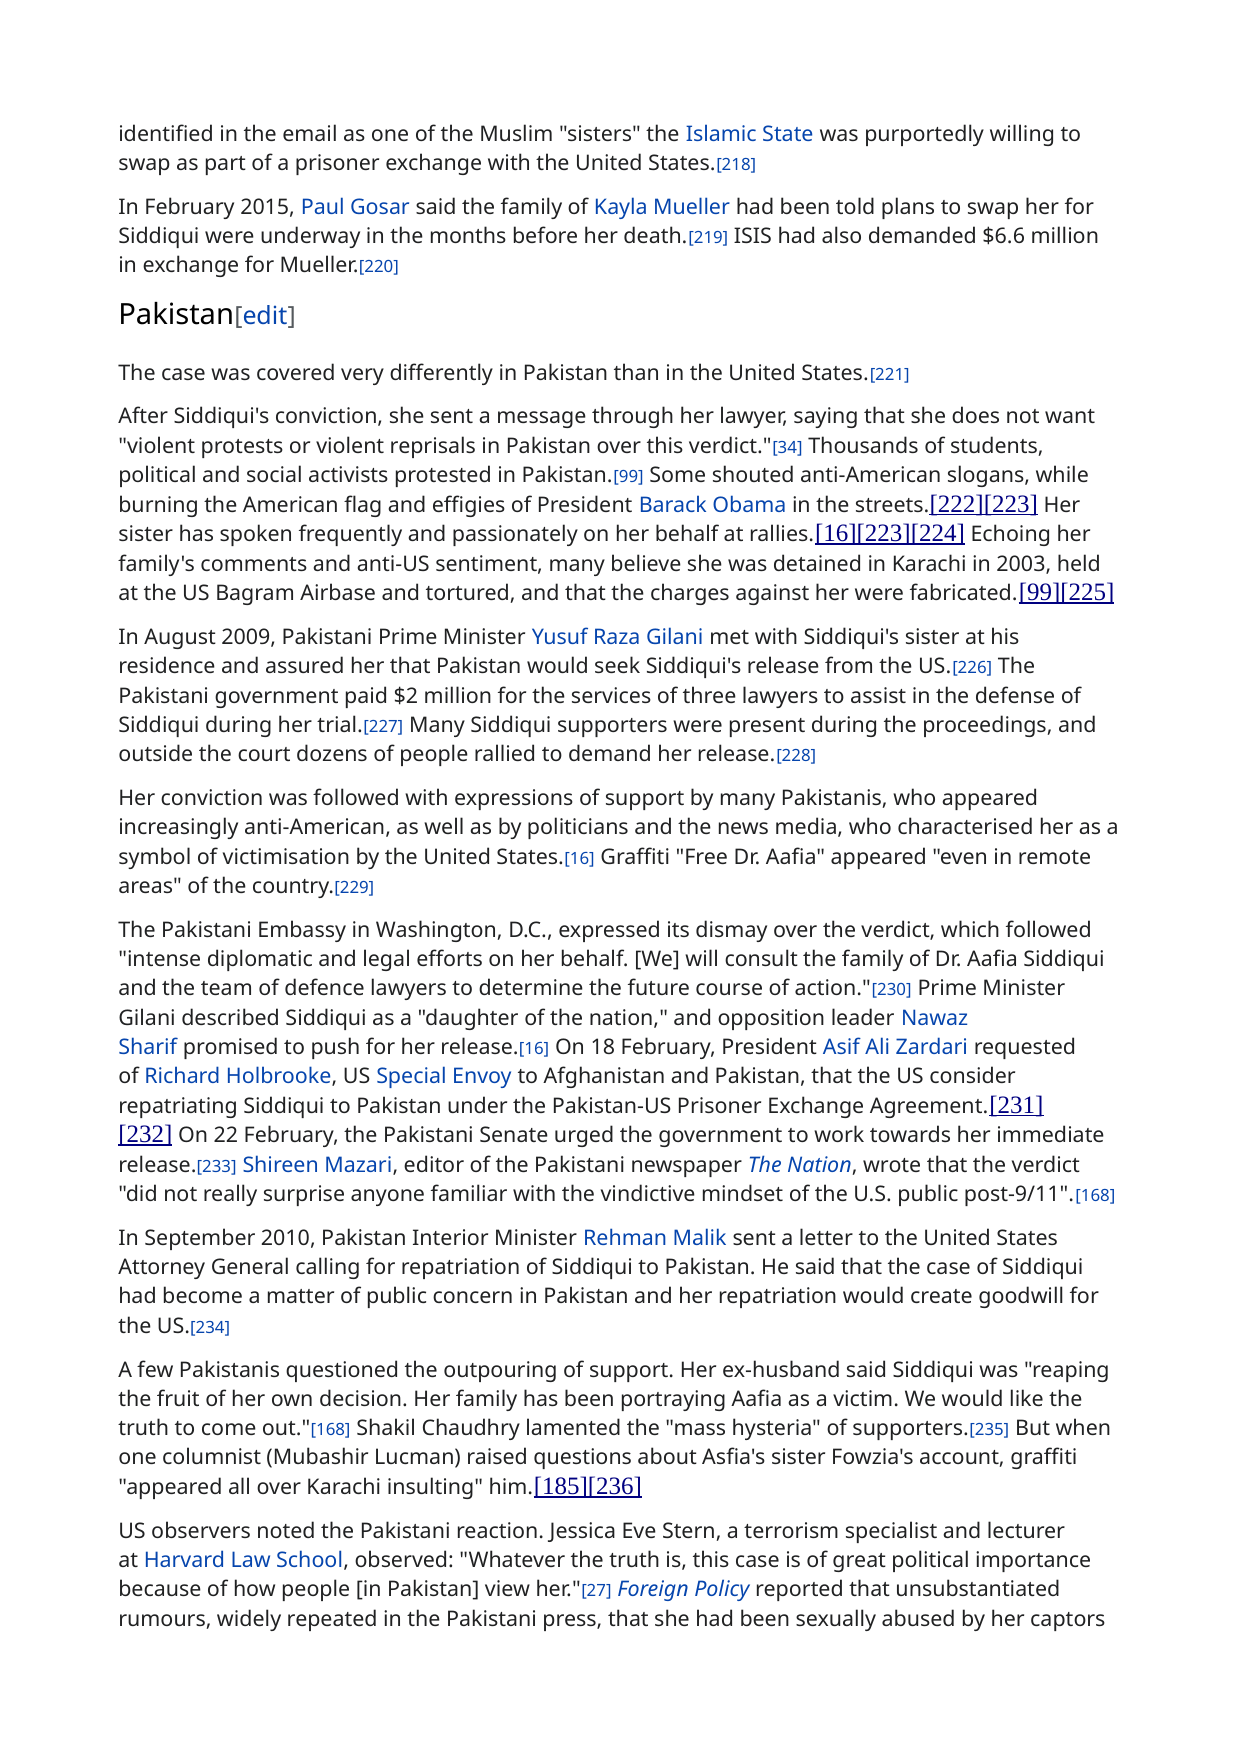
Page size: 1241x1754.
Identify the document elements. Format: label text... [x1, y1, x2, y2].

text US observers noted the Pakistani reaction. Jessica Eve Stern, a terrorism specialist and lecturer at Harvard Law School, observed: "Whatever the truth is, this case is of great political importance because of how people [in Pakistan] view her."[27] Foreign Policy reported that unsubstantiated rumours, widely repeated in the Pakistani press, that she had been sexually abused by her captors [118, 1515, 1122, 1632]
text The case was covered very differently in Pakistan than in the United States.[221] [118, 357, 1122, 386]
text identified in the email as one of the Muslim "sisters" the Islamic State was purportedly willing to swap as part of a prisoner exchange with the United States.[218] [118, 118, 1122, 177]
text Her conviction was followed with expressions of support by many Pakistanis, who appeared increasingly anti-American, as well as by politicians and the news media, who characterised her as a symbol of victimisation by the United States.[16] Graffiti "Free Dr. Aafia" appeared "even in remote areas" of the country.[229] [118, 783, 1122, 900]
text In February 2015, Paul Gosar said the family of Kayla Mueller had been told plans to swap her for Siddiqui were underway in the months before her death.[219] ISIS had also demanded $6.6 million in exchange for Mueller.[220] [118, 191, 1122, 279]
text A few Pakistanis questioned the outpouring of support. Her ex-husband said Siddiqui was "reaping the fruit of her own decision. Her family has been portraying Aafia as a victim. We would like the truth to come out."[168] Shakil Chaudhry lamented the "mass hysteria" of supporters.[235] But when one columnist (Mubashir Lucman) raised questions about Asfia's sister Fowzia's account, graffiti "appeared all over Karachi insulting" him.[185][236] [118, 1354, 1122, 1501]
text In August 2009, Pakistani Prime Minister Yusuf Raza Gilani met with Siddiqui's sister at his residence and assured her that Pakistan would seek Siddiqui's release from the US.[226] The Pakistani government paid $2 million for the services of three lawyers to assist in the defense of Siddiqui during her trial.[227] Many Siddiqui supporters were present during the proceedings, and outside the court dozens of people rallied to demand her release.[228] [118, 622, 1122, 768]
text After Siddiqui's conviction, she sent a message through her lawyer, saying that she does not want "violent protests or violent reprisals in Pakistan over this verdict."[34] Thousands of students, political and social activists protested in Pakistan.[99] Some shouted anti-American slogans, while burning the American flag and effigies of President Barack Obama in the streets.[222][223] Her sister has spoken frequently and passionately on her behalf at rallies.[16][223][224] Echoing her family's comments and anti-US sentiment, many believe she was detained in Karachi in 2003, held at the US Bagram Airbase and tortured, and that the charges against her were fabricated.[99][225] [118, 401, 1122, 607]
text In September 2010, Pakistan Interior Minister Rehman Malik sent a letter to the United States Attorney General calling for repatriation of Siddiqui to Pakistan. He said that the case of Siddiqui had become a matter of public concern in Pakistan and her repatriation would create goodwill for the US.[234] [118, 1222, 1122, 1339]
text The Pakistani Embassy in Washington, D.C., expressed its dismay over the verdict, which followed "intense diplomatic and legal efforts on her behalf. [We] will consult the family of Dr. Aafia Siddiqui and the team of defence lawyers to determine the future course of action."[230] Prime Minister Gilani described Siddiqui as a "daughter of the nation," and opposition leader Nawaz Sharif promised to push for her release.[16] On 18 February, President Asif Ali Zardari requested of Richard Holbrooke, US Special Envoy to Afghanistan and Pakistan, that the US consider repatriating Siddiqui to Pakistan under the Pakistan-US Prisoner Exchange Agreement.[231][232] On 22 February, the Pakistani Senate urged the government to work towards her immediate release.[233] Shireen Mazari, editor of the Pakistani newspaper The Nation, wrote that the verdict "did not really surprise anyone familiar with the vindictive mindset of the U.S. public post-9/11".[168] [118, 914, 1122, 1208]
subtitle Pakistan[edit] [118, 294, 1122, 333]
